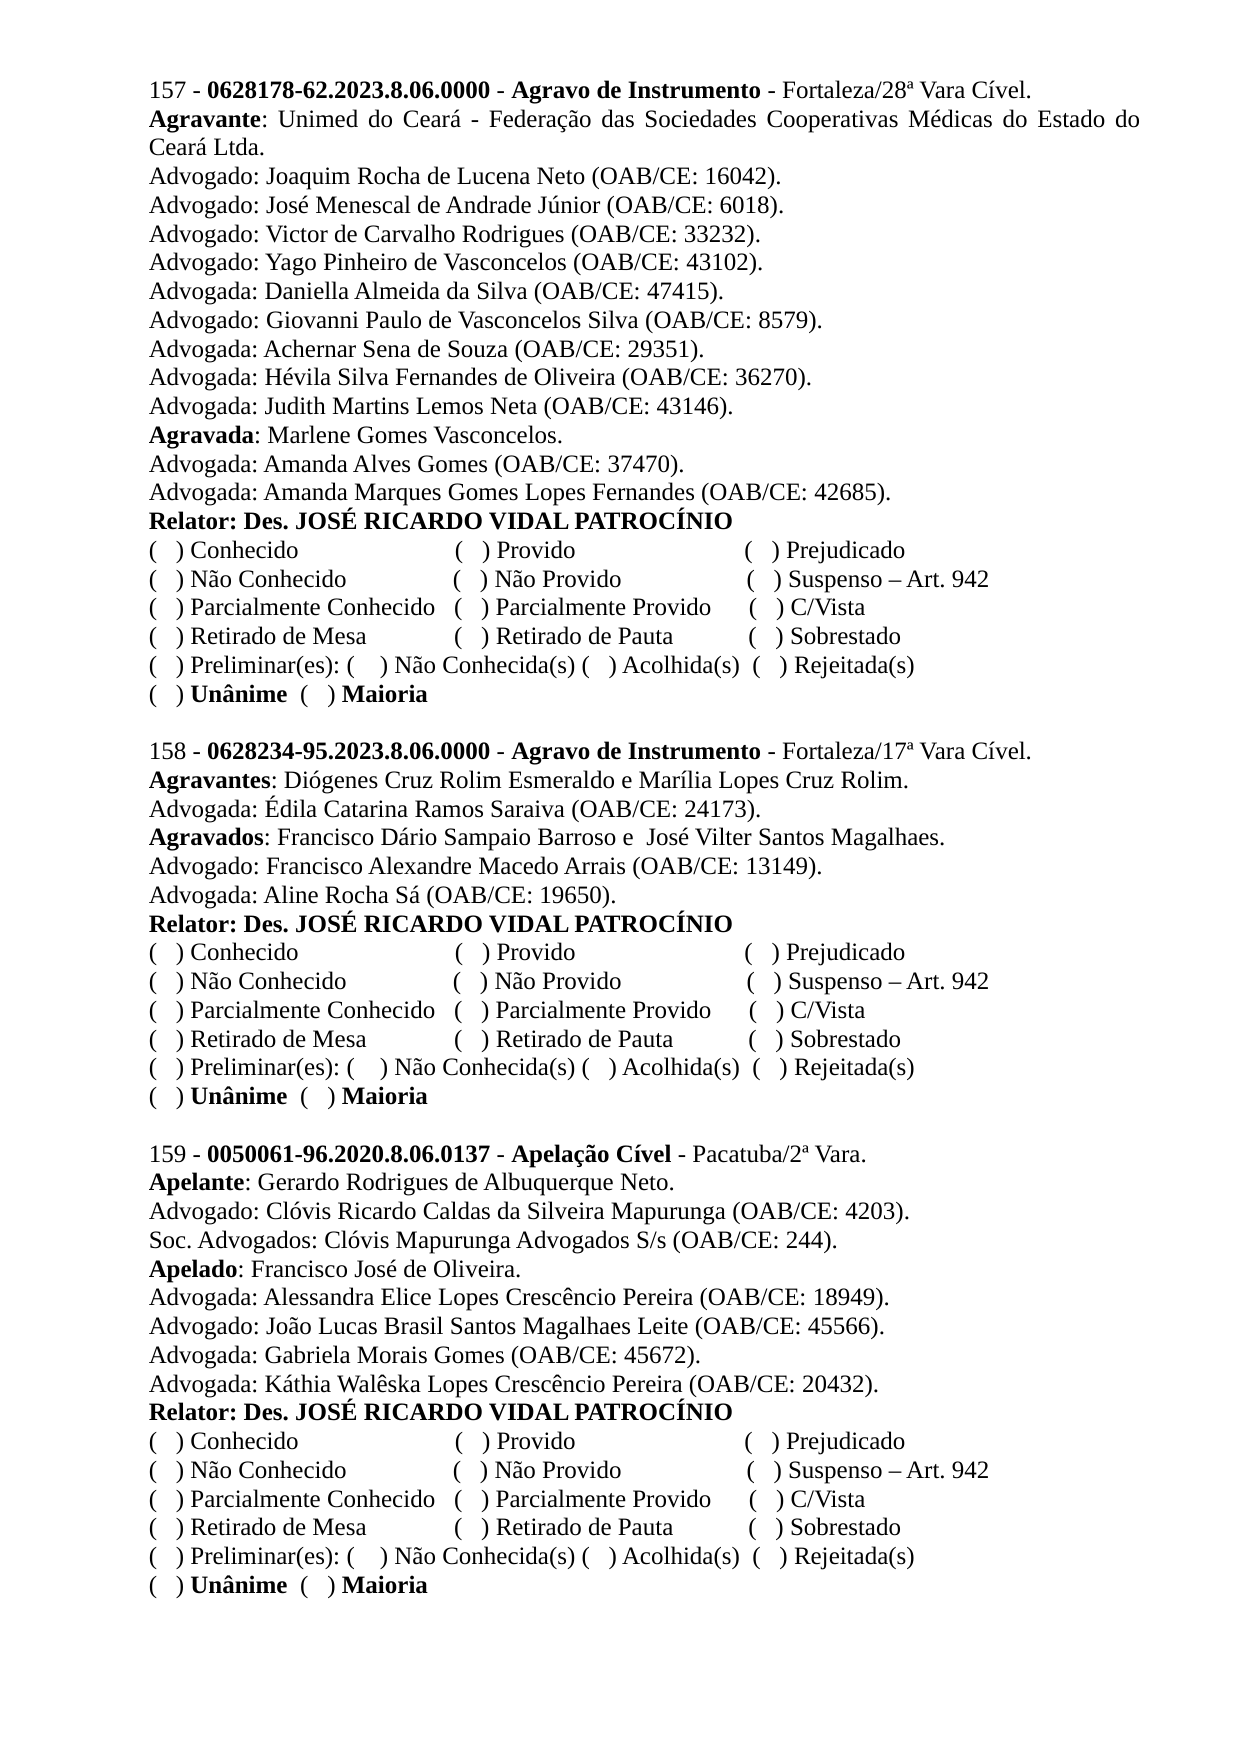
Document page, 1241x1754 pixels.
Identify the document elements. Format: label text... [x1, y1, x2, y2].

text Advogada: Édila Catarina Ramos Saraiva (OAB/CE: 24173). [148, 794, 1141, 822]
text 159 - 0050061-96.2020.8.06.0137 - Apelação Cível - Pacatuba/2ª Vara. [148, 1139, 1141, 1167]
text Advogado: Joaquim Rocha de Lucena Neto (OAB/CE: 16042). [148, 161, 1141, 190]
text Advogada: Gabriela Morais Gomes (OAB/CE: 45672). [148, 1340, 1141, 1369]
text ( ) Conhecido ( ) Provido ( ) Prejudicado [148, 535, 1141, 564]
text Advogado: João Lucas Brasil Santos Magalhaes Leite (OAB/CE: 45566). [148, 1311, 1141, 1340]
text ( ) Unânime ( ) Maioria [148, 1081, 1158, 1110]
text ( ) Conhecido ( ) Provido ( ) Prejudicado [148, 937, 1141, 966]
text ( ) Unânime ( ) Maioria [148, 1570, 1158, 1599]
text ( ) Parcialmente Conhecido ( ) Parcialmente Provido ( ) C/Vista [148, 1484, 1158, 1512]
text ( ) Unânime ( ) Maioria [148, 679, 1158, 707]
text Agravada: Marlene Gomes Vasconcelos. [148, 420, 1141, 449]
text ( ) Não Conhecido ( ) Não Provido ( ) Suspenso – Art. 942 [148, 966, 1158, 995]
text Relator: Des. JOSÉ RICARDO VIDAL PATROCÍNIO [148, 506, 1141, 535]
text Advogado: Yago Pinheiro de Vasconcelos (OAB/CE: 43102). [148, 247, 1141, 276]
text Advogado: Francisco Alexandre Macedo Arrais (OAB/CE: 13149). [148, 851, 1141, 880]
text Advogado: Giovanni Paulo de Vasconcelos Silva (OAB/CE: 8579). [148, 305, 1141, 334]
text Apelado: Francisco José de Oliveira. [148, 1254, 1141, 1282]
text Agravante: Unimed do Ceará - Federação das Sociedades Cooperativas Médicas do Estado do Ceará Ltda. [148, 104, 1141, 161]
text Relator: Des. JOSÉ RICARDO VIDAL PATROCÍNIO [148, 1397, 1141, 1426]
text Apelante: Gerardo Rodrigues de Albuquerque Neto. [148, 1167, 1141, 1196]
text Advogada: Hévila Silva Fernandes de Oliveira (OAB/CE: 36270). [148, 362, 1141, 391]
text ( ) Parcialmente Conhecido ( ) Parcialmente Provido ( ) C/Vista [148, 995, 1158, 1024]
text ( ) Não Conhecido ( ) Não Provido ( ) Suspenso – Art. 942 [148, 1455, 1158, 1484]
text 157 - 0628178-62.2023.8.06.0000 - Agravo de Instrumento - Fortaleza/28ª Vara Cível. [148, 75, 1141, 104]
text Relator: Des. JOSÉ RICARDO VIDAL PATROCÍNIO [148, 909, 1141, 937]
text Advogado: Clóvis Ricardo Caldas da Silveira Mapurunga (OAB/CE: 4203). [148, 1196, 1141, 1225]
text Agravados: Francisco Dário Sampaio Barroso e José Vilter Santos Magalhaes. [148, 822, 1141, 851]
text Advogada: Aline Rocha Sá (OAB/CE: 19650). [148, 880, 1141, 909]
text ( ) Preliminar(es): ( ) Não Conhecida(s) ( ) Acolhida(s) ( ) Rejeitada(s) [148, 650, 1158, 679]
text Advogada: Amanda Marques Gomes Lopes Fernandes (OAB/CE: 42685). [148, 477, 1141, 506]
text ( ) Parcialmente Conhecido ( ) Parcialmente Provido ( ) C/Vista [148, 592, 1158, 621]
text ( ) Retirado de Mesa ( ) Retirado de Pauta ( ) Sobrestado [148, 621, 1158, 650]
text Advogada: Judith Martins Lemos Neta (OAB/CE: 43146). [148, 391, 1141, 420]
text Advogada: Káthia Walêska Lopes Crescêncio Pereira (OAB/CE: 20432). [148, 1369, 1141, 1397]
text ( ) Não Conhecido ( ) Não Provido ( ) Suspenso – Art. 942 [148, 564, 1158, 592]
text Advogada: Daniella Almeida da Silva (OAB/CE: 47415). [148, 276, 1141, 305]
text ( ) Preliminar(es): ( ) Não Conhecida(s) ( ) Acolhida(s) ( ) Rejeitada(s) [148, 1541, 1158, 1570]
text ( ) Retirado de Mesa ( ) Retirado de Pauta ( ) Sobrestado [148, 1512, 1158, 1541]
text ( ) Retirado de Mesa ( ) Retirado de Pauta ( ) Sobrestado [148, 1024, 1158, 1052]
text Advogado: José Menescal de Andrade Júnior (OAB/CE: 6018). [148, 190, 1141, 219]
text Advogada: Amanda Alves Gomes (OAB/CE: 37470). [148, 449, 1141, 477]
text Soc. Advogados: Clóvis Mapurunga Advogados S/s (OAB/CE: 244). [148, 1225, 1141, 1254]
text ( ) Preliminar(es): ( ) Não Conhecida(s) ( ) Acolhida(s) ( ) Rejeitada(s) [148, 1052, 1158, 1081]
text Advogada: Achernar Sena de Souza (OAB/CE: 29351). [148, 334, 1141, 362]
text Advogado: Victor de Carvalho Rodrigues (OAB/CE: 33232). [148, 219, 1141, 247]
text Advogada: Alessandra Elice Lopes Crescêncio Pereira (OAB/CE: 18949). [148, 1282, 1141, 1311]
text Agravantes: Diógenes Cruz Rolim Esmeraldo e Marília Lopes Cruz Rolim. [148, 765, 1141, 794]
text 158 - 0628234-95.2023.8.06.0000 - Agravo de Instrumento - Fortaleza/17ª Vara Cível. [148, 736, 1141, 765]
text ( ) Conhecido ( ) Provido ( ) Prejudicado [148, 1426, 1141, 1455]
